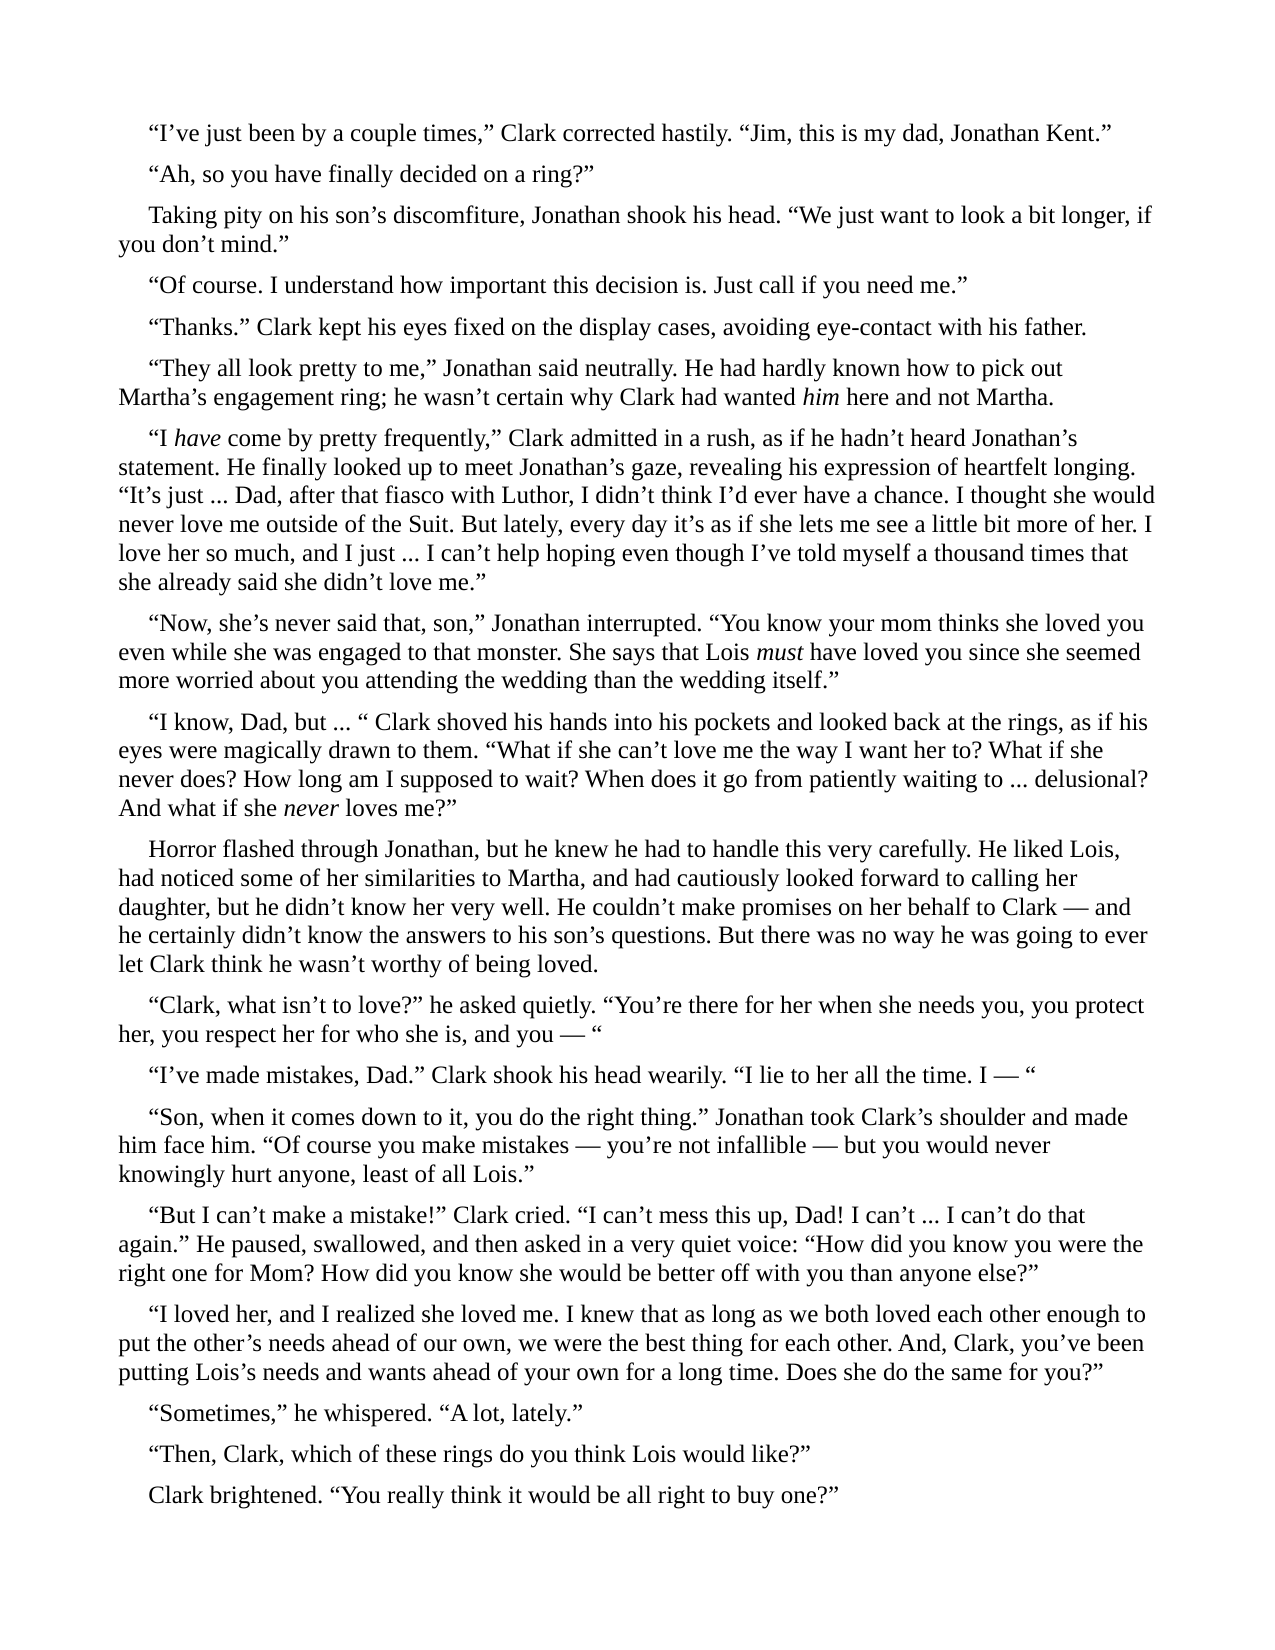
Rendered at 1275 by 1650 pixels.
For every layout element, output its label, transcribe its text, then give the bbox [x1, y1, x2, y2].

text “Clark, what isn’t to love?” he asked quietly. “You’re there for her when she needs you, you protect her, you respect her for who she is, and you — “ [118, 991, 1157, 1048]
text “Ah, so you have finally decided on a ring?” [118, 159, 1157, 188]
text “I have come by pretty frequently,” Clark admitted in a rush, as if he hadn’t heard Jonathan’s statement. He finally looked up to meet Jonathan’s gaze, revealing his expression of heartfelt longing. “It’s just ... Dad, after that fiasco with Luthor, I didn’t think I’d ever have a chance. I thought she would never love me outside of the Suit. But lately, every day it’s as if she lets me see a little bit more of her. I love her so much, and I just ... I can’t help hoping even though I’ve told myself a thousand times that she already said she didn’t love me.” [118, 423, 1157, 596]
text Clark brightened. “You really think it would be all right to buy one?” [118, 1481, 1157, 1509]
text “But I can’t make a mistake!” Clark cried. “I can’t mess this up, Dad! I can’t ... I can’t do that again.” He paused, swallowed, and then asked in a very quiet voice: “How did you know you were the right one for Mom? How did you know she would be better off with you than anyone else?” [118, 1201, 1157, 1287]
text Taking pity on his son’s discomfiture, Jonathan shook his head. “We just want to look a bit longer, if you don’t mind.” [118, 201, 1157, 258]
text “I’ve made mistakes, Dad.” Clark shook his head wearily. “I lie to her all the time. I — “ [118, 1061, 1157, 1089]
text “Then, Clark, which of these rings do you think Lois would like?” [118, 1439, 1157, 1468]
text “I know, Dad, but ... “ Clark shoved his hands into his pockets and looked back at the rings, as if his eyes were magically drawn to them. “What if she can’t love me the way I want her to? What if she never does? How long am I supposed to wait? When does it go from patiently waiting to ... delusional? And what if she never loves me?” [118, 707, 1157, 822]
text Horror flashed through Jonathan, but he knew he had to handle this very carefully. He liked Lois, had noticed some of her similarities to Martha, and had cautiously looked forward to calling her daughter, but he didn’t know her very well. He couldn’t make promises on her behalf to Clark — and he certainly didn’t know the answers to his son’s questions. But there was no way he was going to ever let Clark think he wasn’t worthy of being loved. [118, 834, 1157, 978]
text “Now, she’s never said that, son,” Jonathan interrupted. “You know your mom thinks she loved you even while she was engaged to that monster. She says that Lois must have loved you since she seemed more worried about you attending the wedding than the wedding itself.” [118, 608, 1157, 694]
text “I loved her, and I realized she loved me. I knew that as long as we both loved each other enough to put the other’s needs ahead of our own, we were the best thing for each other. And, Clark, you’ve been putting Lois’s needs and wants ahead of your own for a long time. Does she do the same for you?” [118, 1299, 1157, 1386]
text “They all look pretty to me,” Jonathan said neutrally. He had hardly known how to pick out Martha’s engagement ring; he wasn’t certain why Clark had wanted him here and not Martha. [118, 353, 1157, 411]
text “I’ve just been by a couple times,” Clark corrected hastily. “Jim, this is my dad, Jonathan Kent.” [118, 118, 1157, 147]
text “Son, when it comes down to it, you do the right thing.” Jonathan took Clark’s shoulder and made him face him. “Of course you make mistakes — you’re not infallible — but you would never knowingly hurt anyone, least of all Lois.” [118, 1102, 1157, 1188]
text “Of course. I understand how important this decision is. Just call if you need me.” [118, 271, 1157, 299]
text “Sometimes,” he whispered. “A lot, lately.” [118, 1398, 1157, 1427]
text “Thanks.” Clark kept his eyes fixed on the display cases, avoiding eye-contact with his father. [118, 312, 1157, 341]
